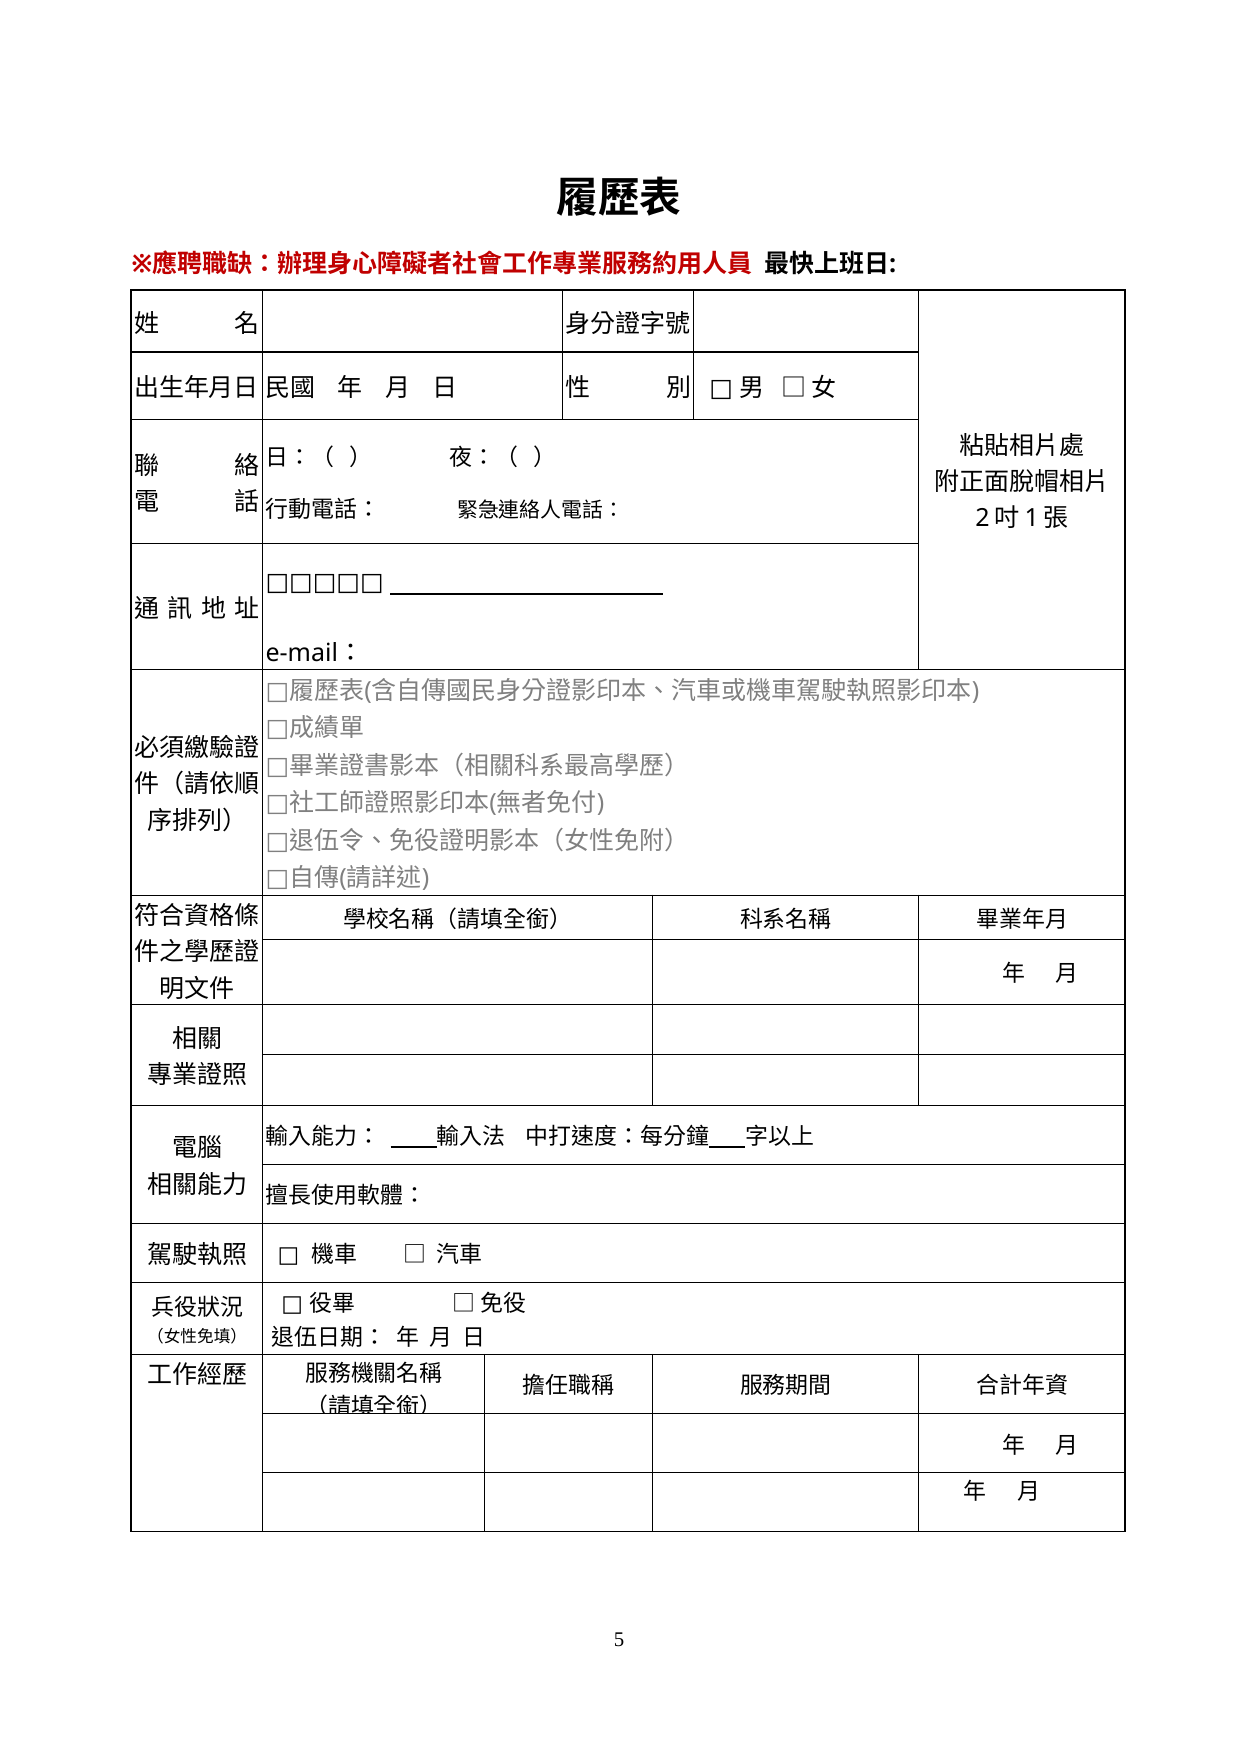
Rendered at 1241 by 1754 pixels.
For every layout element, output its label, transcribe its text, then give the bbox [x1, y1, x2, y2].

table_cell 服務機關名稱 （請填全銜） [263, 1355, 484, 1413]
table_cell 駕駛執照 [132, 1224, 262, 1282]
table_cell [653, 1473, 918, 1531]
table_cell 年 月 [919, 1414, 1124, 1472]
table_cell [263, 940, 652, 1004]
table_cell 聯絡 電話 [132, 420, 262, 543]
table_cell 擅長使用軟體： [263, 1165, 1124, 1223]
table_cell [485, 1473, 652, 1531]
table_cell □ 男 □ 女 [694, 353, 918, 418]
text ※應聘職缺：辦理身心障礙者社會工作專業服務約用人員 最快上班日: [131, 243, 1106, 280]
table_cell 擔任職稱 [485, 1355, 652, 1413]
table_header [263, 291, 562, 351]
table_cell [653, 1414, 918, 1472]
table_header [694, 291, 918, 351]
table_cell 服務期間 [653, 1355, 918, 1413]
table_cell [653, 1055, 918, 1104]
table_cell [263, 1414, 484, 1472]
table_cell 電腦 相關能力 [132, 1106, 262, 1223]
table_cell 日：（ ） 夜：（ ） 行動電話： 緊急連絡人電話： [263, 420, 918, 543]
table_header 姓名 [132, 291, 262, 351]
text 履歷表 [131, 164, 1106, 225]
table_cell 通訊地址 [132, 544, 262, 668]
table_cell 年 月 [919, 940, 1124, 1004]
table_cell [263, 1055, 652, 1104]
table_cell 兵役狀況 （女性免填） [132, 1283, 262, 1354]
table_cell 相關 專業證照 [132, 1005, 262, 1104]
table_cell 學校名稱（請填全銜） [263, 896, 652, 939]
table_cell [653, 1005, 918, 1054]
table_header 粘貼相片處 附正面脫帽相片 2吋1張 [919, 291, 1124, 668]
table_cell 科系名稱 [653, 896, 918, 939]
table_cell 必須繳驗證件（請依順序排列） [132, 670, 262, 894]
table_cell [653, 940, 918, 1004]
table_cell □ 機車 □ 汽車 [263, 1224, 1124, 1282]
table_cell [263, 1005, 652, 1054]
table_cell 年 月 [919, 1473, 1124, 1531]
table_cell [919, 1005, 1124, 1054]
table_cell 符合資格條件之學歷證明文件 [132, 896, 262, 1004]
table_cell [485, 1414, 652, 1472]
table_cell □履歷表(含自傳國民身分證影印本、汽車或機車駕駛執照影印本) □成績單 □畢業證書影本（相關科系最高學歷） □社工師證照影印本(無者免付) □退伍令、免役證明影本（女性免附） □自傳(請詳述) [263, 670, 1124, 894]
table_cell 出生年月日 [132, 353, 262, 418]
table_cell [263, 1473, 484, 1531]
table_cell □□□□□ e-mail： [263, 544, 918, 668]
table_cell 工作經歷 [132, 1355, 262, 1531]
table_cell 民國 年 月 日 [263, 353, 562, 418]
table_cell 合計年資 [919, 1355, 1124, 1413]
table_cell 性別 [563, 353, 693, 418]
table_cell [919, 1055, 1124, 1104]
table_cell □ 役畢 □ 免役 退伍日期： 年 月 日 [263, 1283, 1124, 1354]
table_cell 畢業年月 [919, 896, 1124, 939]
table_cell 輸入能力： 輸入法 中打速度：每分鐘 字以上 [263, 1106, 1124, 1163]
table_header 身分證字號 [563, 291, 693, 351]
